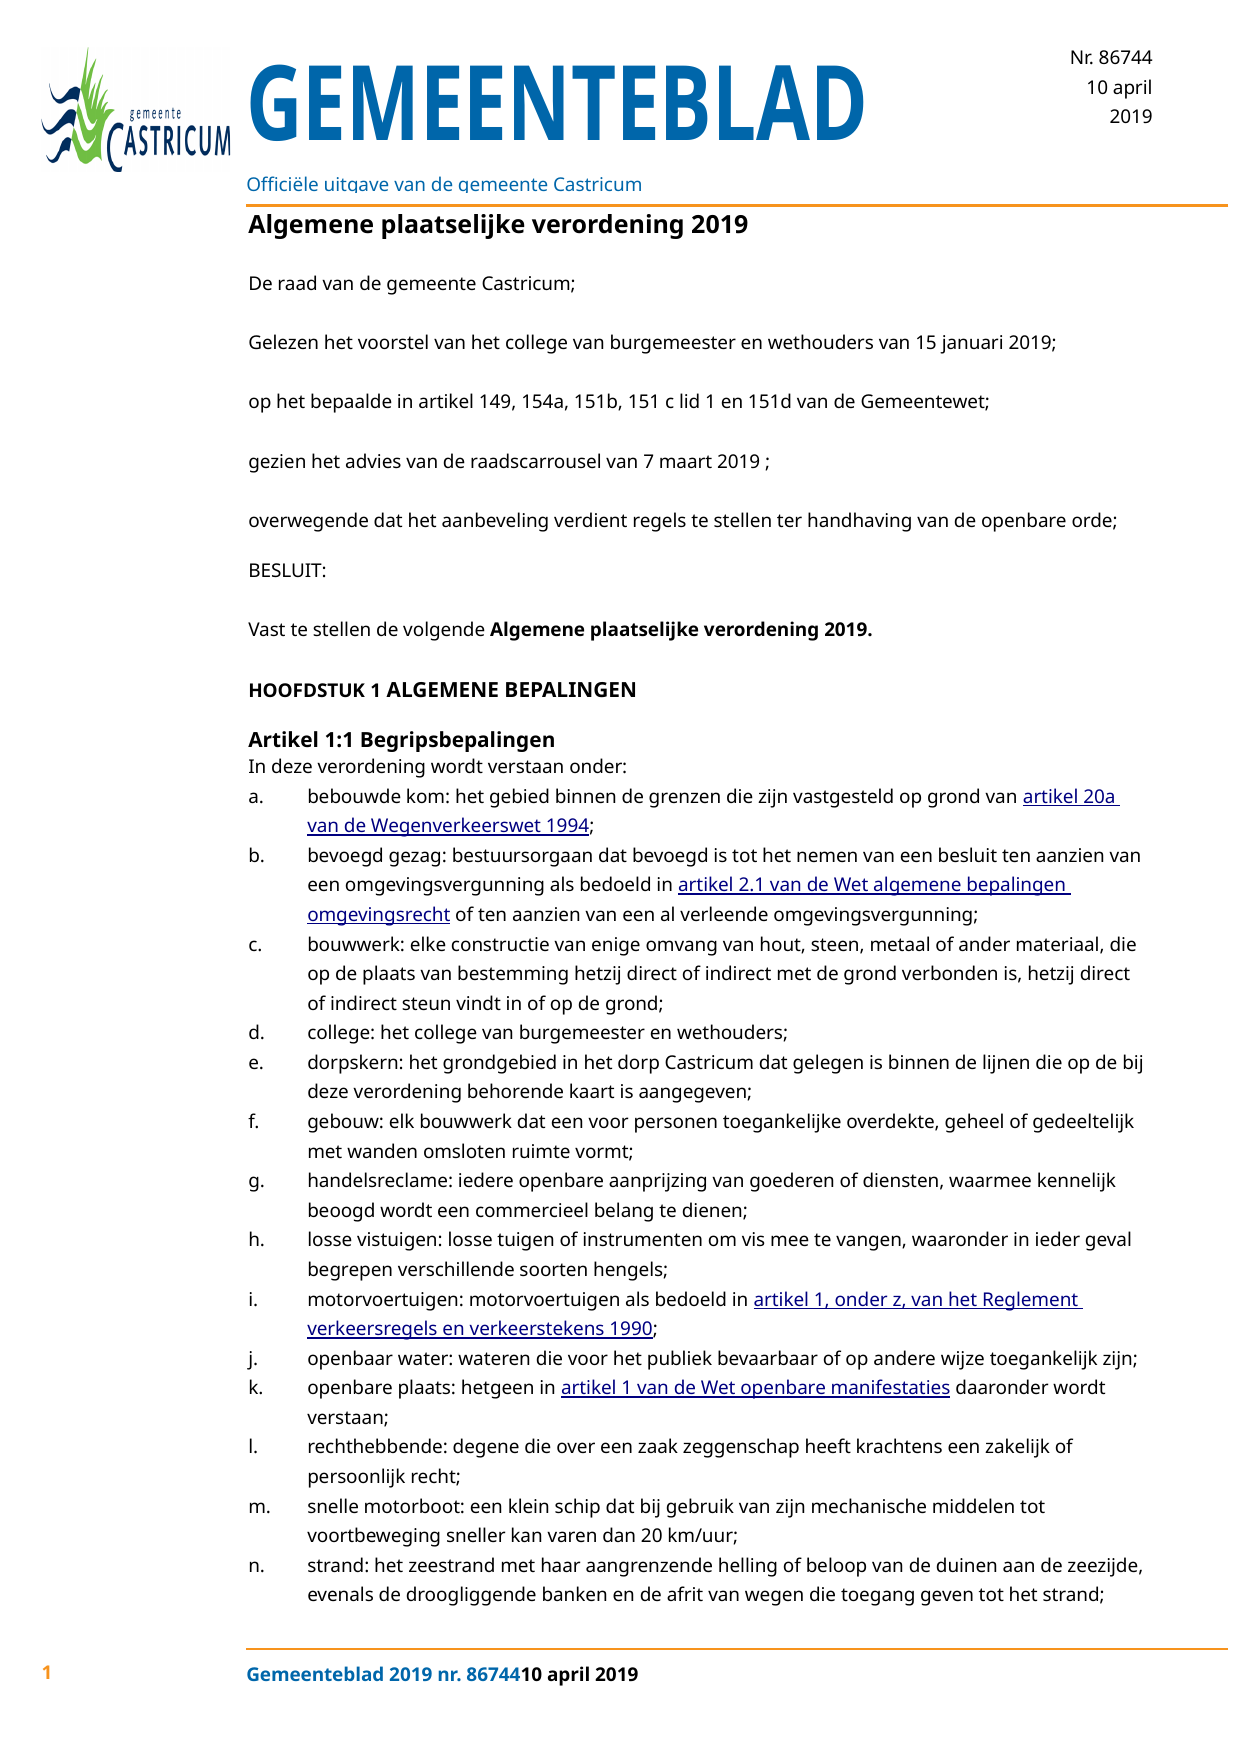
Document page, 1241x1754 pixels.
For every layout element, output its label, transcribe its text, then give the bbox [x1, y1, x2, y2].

list snelle motorboot: een klein schip dat bij gebruik van zijn mechanische middelen tot voortbeweging sneller kan varen dan 20 km/uur; [248, 1493, 1152, 1548]
text Vast te stellen de volgende Algemene plaatselijke verordening 2019. [248, 616, 1152, 642]
text De raad van de gemeente Castricum; [248, 270, 1152, 296]
text In deze verordening wordt verstaan onder: [248, 753, 1152, 779]
text op het bepaalde in artikel 149, 154a, 151b, 151 c lid 1 en 151d van de Gemeentewet; [248, 389, 1152, 414]
picture [41, 47, 231, 172]
list motorvoertuigen: motorvoertuigen als bedoeld in artikel 1, onder z, van het Reglement verkeersregels en verkeerstekens 1990; [248, 1286, 1152, 1341]
list openbare plaats: hetgeen in artikel 1 van de Wet openbare manifestaties daaronder wordt verstaan; [248, 1374, 1152, 1430]
text BESLUIT: [248, 557, 1152, 583]
list bouwwerk: elke constructie van enige omvang van hout, steen, metaal of ander materiaal, die op de plaats van bestemming hetzij direct of indirect met de grond verbonden is, hetzij direct of indirect steun vindt in of op de grond; [248, 931, 1152, 1016]
list bebouwde kom: het gebied binnen de grenzen die zijn vastgesteld op grond van artikel 20a van de Wegenverkeerswet 1994; [248, 783, 1152, 838]
list gebouw: elk bouwwerk dat een voor personen toegankelijke overdekte, geheel of gedeeltelijk met wanden omsloten ruimte vormt; [248, 1108, 1152, 1164]
text Algemene plaatselijke verordening 2019 [248, 207, 1152, 241]
text overwegende dat het aanbeveling verdient regels te stellen ter handhaving van de openbare orde; [248, 507, 1152, 533]
list bevoegd gezag: bestuursorgaan dat bevoegd is tot het nemen van een besluit ten aanzien van een omgevingsvergunning als bedoeld in artikel 2.1 van de Wet algemene bepalingen omgevingsrecht of ten aanzien van een al verleende omgevingsvergunning; [248, 842, 1152, 927]
text HOOFDSTUK 1 ALGEMENE BEPALINGEN [248, 676, 1152, 704]
list strand: het zeestrand met haar aangrenzende helling of beloop van de duinen aan de zeezijde, evenals de droogliggende banken en de afrit van wegen die toegang geven tot het strand; [248, 1552, 1152, 1607]
list college: het college van burgemeester en wethouders; [248, 1019, 1152, 1045]
text gezien het advies van de raadscarrousel van 7 maart 2019 ; [248, 448, 1152, 473]
list handelsreclame: iedere openbare aanprijzing van goederen of diensten, waarmee kennelijk beoogd wordt een commercieel belang te dienen; [248, 1167, 1152, 1223]
list openbaar water: wateren die voor het publiek bevaarbaar of op andere wijze toegankelijk zijn; [248, 1345, 1152, 1371]
list losse vistuigen: losse tuigen of instrumenten om vis mee te vangen, waaronder in ieder geval begrepen verschillende soorten hengels; [248, 1227, 1152, 1282]
list rechthebbende: degene die over een zaak zeggenschap heeft krachtens een zakelijk of persoonlijk recht; [248, 1434, 1152, 1489]
text Gelezen het voorstel van het college van burgemeester en wethouders van 15 januari 2019; [248, 329, 1152, 355]
text Artikel 1:1 Begripsbepalingen [248, 725, 1152, 753]
list dorpskern: het grondgebied in het dorp Castricum dat gelegen is binnen de lijnen die op de bij deze verordening behorende kaart is aangegeven; [248, 1049, 1152, 1104]
